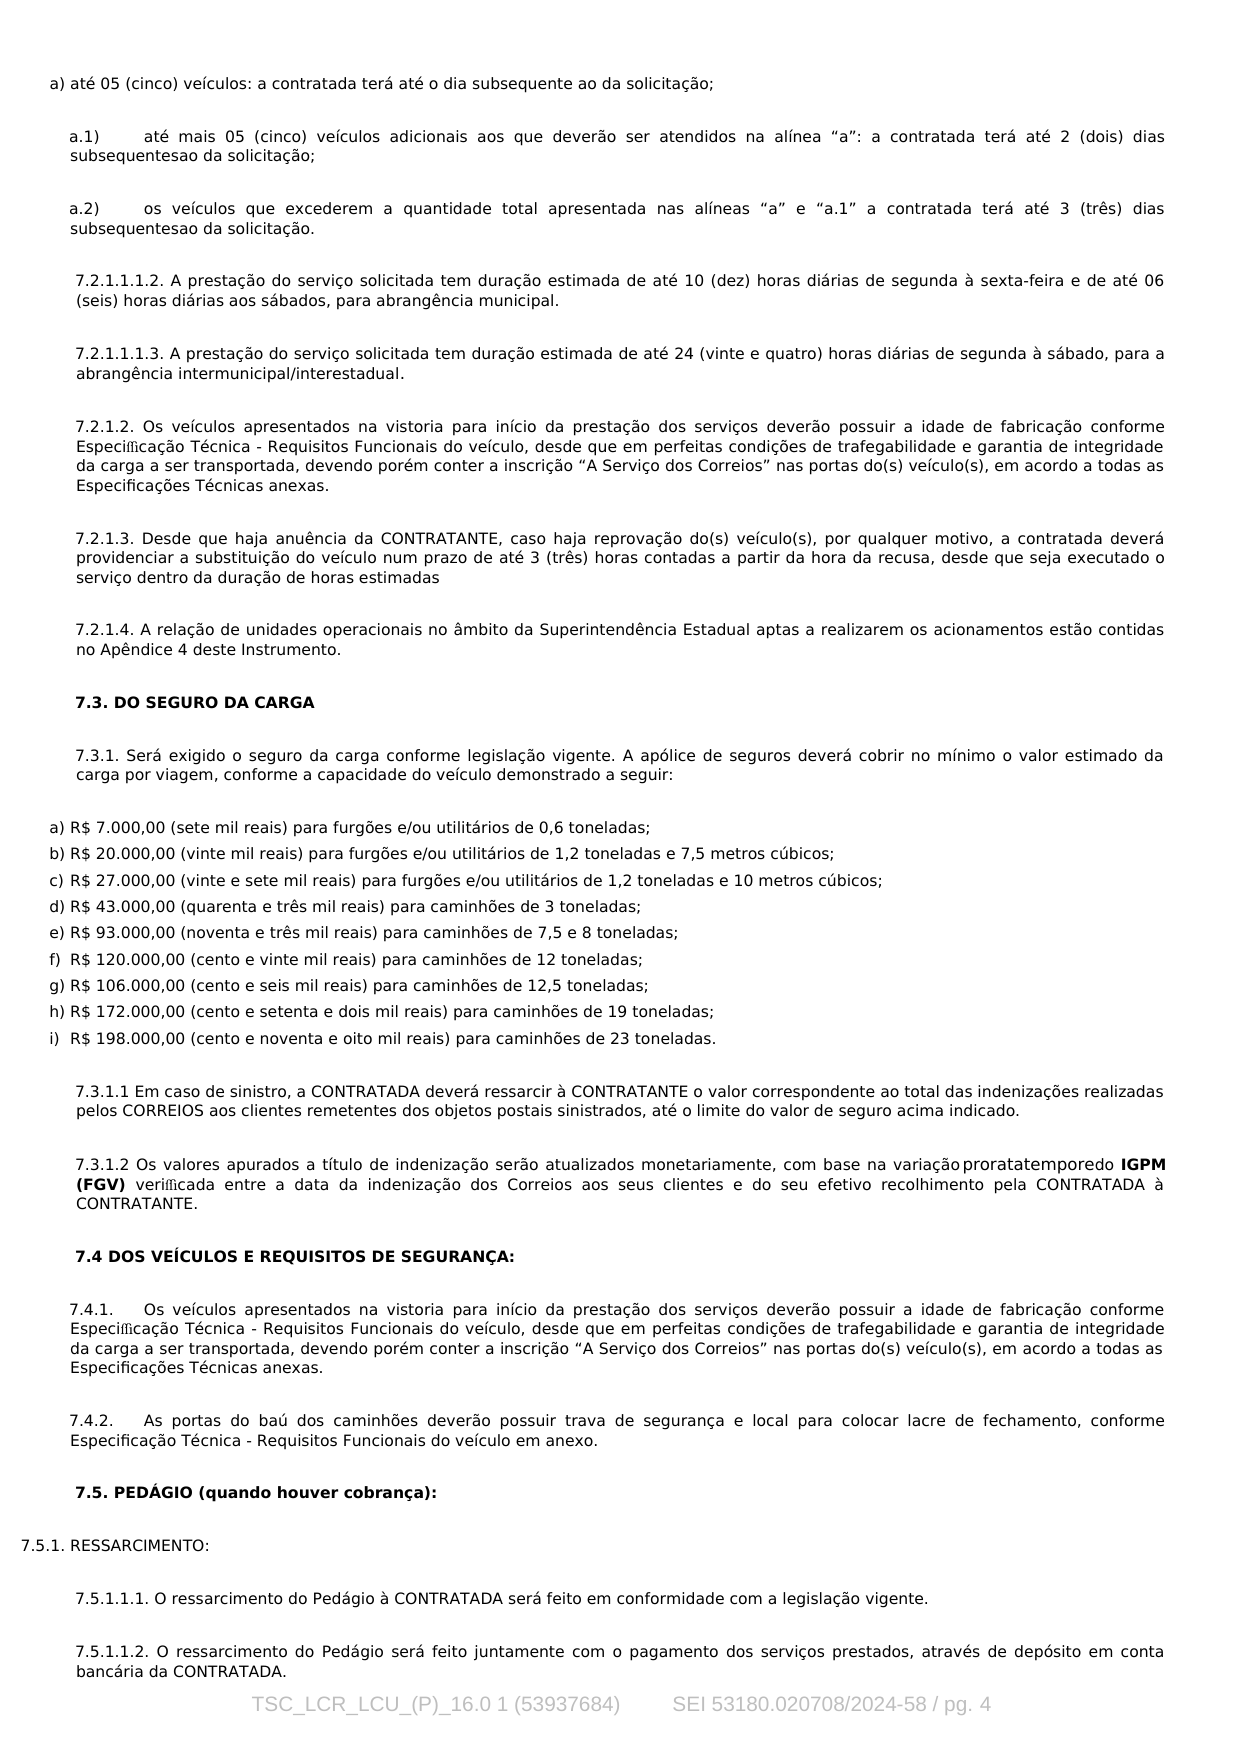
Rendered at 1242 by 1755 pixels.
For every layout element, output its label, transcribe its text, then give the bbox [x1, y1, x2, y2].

text 7.3.1. Será exigido o seguro da carga conforme legislação vigente. A apólice de seguros deverá cobrir no mínimo o valor estimado da carga por viagem, conforme a capacidade do veículo demonstrado a seguir: [75, 747, 1166, 784]
list R$ 27.000,00 (vinte e sete mil reais) para furgões e/ou utilitários de 1,2 toneladas e 10 metros cúbicos; [49, 872, 1166, 890]
text 7.2.1.2. Os veículos apresentados na vistoria para início da prestação dos serviços deverão possuir a idade de fabricação conforme Especicação Técnica - Requisitos Funcionais do veículo, desde que em perfeitas condições de trafegabilidade e garantia de integridade da carga a ser transportada, devendo porém conter a inscrição “A Serviço dos Correios” nas portas do(s) veículo(s), em acordo a todas as Especificações Técnicas anexas. [75, 418, 1166, 495]
list até mais 05 (cinco) veículos adicionais aos que deverão ser atendidos na alínea “a”: a contratada terá até 2 (dois) dias subsequentesao da solicitação; [69, 128, 1166, 166]
text 7.3. DO SEGURO DA CARGA [75, 694, 1186, 712]
list R$ 93.000,00 (noventa e três mil reais) para caminhões de 7,5 e 8 toneladas; [49, 924, 1166, 943]
list Os veículos apresentados na vistoria para início da prestação dos serviços deverão possuir a idade de fabricação conforme Especicação Técnica - Requisitos Funcionais do veículo, desde que em perfeitas condições de trafegabilidade e garantia de integridade da carga a ser transportada, devendo porém conter a inscrição “A Serviço dos Correios” nas portas do(s) veículo(s), em acordo a todas as Especificações Técnicas anexas. [69, 1301, 1166, 1377]
text 7.5.1.1.2. O ressarcimento do Pedágio será feito juntamente com o pagamento dos serviços prestados, através de depósito em conta bancária da CONTRATADA. [75, 1643, 1166, 1681]
list até 05 (cinco) veículos: a contratada terá até o dia subsequente ao da solicitação; [49, 75, 1166, 93]
list R$ 106.000,00 (cento e seis mil reais) para caminhões de 12,5 toneladas; [49, 977, 1166, 995]
list R$ 20.000,00 (vinte mil reais) para furgões e/ou utilitários de 1,2 toneladas e 7,5 metros cúbicos; [49, 845, 1166, 863]
text 7.4 DOS VEÍCULOS E REQUISITOS DE SEGURANÇA: [75, 1248, 1186, 1266]
list RESSARCIMENTO: [20, 1537, 1166, 1556]
list R$ 172.000,00 (cento e setenta e dois mil reais) para caminhões de 19 toneladas; [49, 1003, 1166, 1022]
list R$ 43.000,00 (quarenta e três mil reais) para caminhões de 3 toneladas; [49, 898, 1166, 916]
text 7.2.1.3. Desde que haja anuência da CONTRATANTE, caso haja reprovação do(s) veículo(s), por qualquer motivo, a contratada deverá providenciar a substituição do veículo num prazo de até 3 (três) horas contadas a partir da hora da recusa, desde que seja executado o serviço dentro da duração de horas estimadas [75, 529, 1166, 587]
text 7.3.1.2 Os valores apurados a título de indenização serão atualizados monetariamente, com base na variaçãoproratatemporedo IGPM (FGV) vericada entre a data da indenização dos Correios aos seus clientes e do seu efetivo recolhimento pela CONTRATADA à CONTRATANTE. [75, 1155, 1166, 1213]
list R$ 7.000,00 (sete mil reais) para furgões e/ou utilitários de 0,6 toneladas; [49, 819, 1166, 837]
text 7.2.1.1.1.3. A prestação do serviço solicitada tem duração estimada de até 24 (vinte e quatro) horas diárias de segunda à sábado, para a abrangência intermunicipal/interestadual. [75, 345, 1166, 384]
text 7.5.1.1.1. O ressarcimento do Pedágio à CONTRATADA será feito em conformidade com a legislação vigente. [75, 1590, 1166, 1608]
text 7.2.1.4. A relação de unidades operacionais no âmbito da Superintendência Estadual aptas a realizarem os acionamentos estão contidas no Apêndice 4 deste Instrumento. [75, 621, 1166, 659]
list R$ 198.000,00 (cento e noventa e oito mil reais) para caminhões de 23 toneladas. [49, 1030, 1166, 1048]
list As portas do baú dos caminhões deverão possuir trava de segurança e local para colocar lacre de fechamento, conforme Especificação Técnica - Requisitos Funcionais do veículo em anexo. [69, 1412, 1166, 1450]
text 7.3.1.1 Em caso de sinistro, a CONTRATADA deverá ressarcir à CONTRATANTE o valor correspondente ao total das indenizações realizadas pelos CORREIOS aos clientes remetentes dos objetos postais sinistrados, até o limite do valor de seguro acima indicado. [75, 1083, 1166, 1120]
text 7.5. PEDÁGIO (quando houver cobrança): [75, 1484, 1186, 1503]
text 7.2.1.1.1.2. A prestação do serviço solicitada tem duração estimada de até 10 (dez) horas diárias de segunda à sexta-feira e de até 06 (seis) horas diárias aos sábados, para abrangência municipal. [75, 272, 1166, 310]
list R$ 120.000,00 (cento e vinte mil reais) para caminhões de 12 toneladas; [49, 951, 1166, 969]
list os veículos que excederem a quantidade total apresentada nas alíneas “a” e “a.1” a contratada terá até 3 (três) dias subsequentesao da solicitação. [69, 200, 1166, 238]
